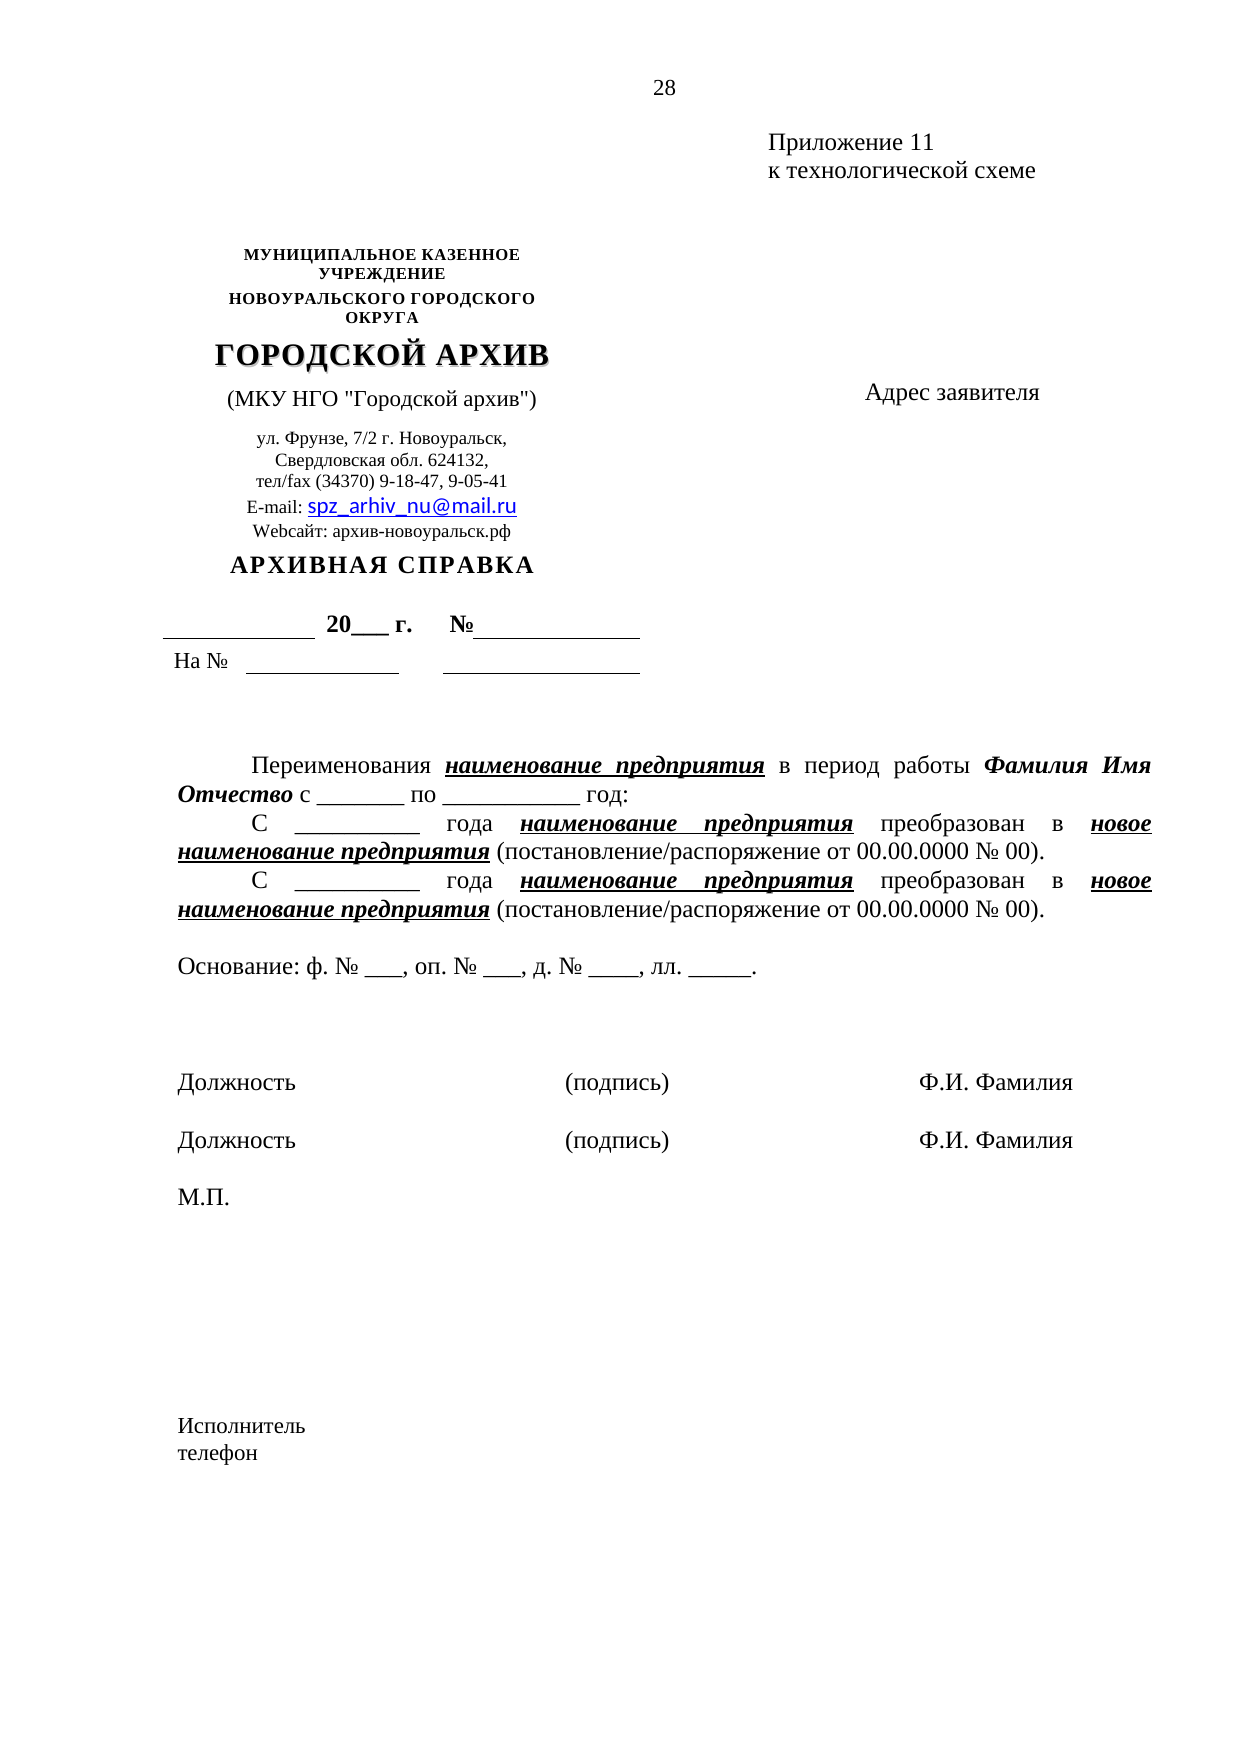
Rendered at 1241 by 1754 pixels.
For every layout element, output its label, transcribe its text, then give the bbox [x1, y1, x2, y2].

text Исполнитель [177, 1412, 1152, 1439]
table_cell На № [163, 639, 246, 673]
table_cell Ф.И. Фамилия [908, 1125, 1163, 1154]
table_cell ГОРОДСКОЙ АРХИВ (МКУ НГО "Городской архив") [163, 330, 601, 418]
text Переименования наименование предприятия в период работы Фамилия Имя Отчество с _______ по ___________ год: [177, 750, 1152, 808]
table_cell № [438, 610, 473, 638]
table_cell Должность [166, 1125, 326, 1154]
table_cell ул. Фрунзе, 7/2 г. Новоуральск, Свердловская обл. 624132, тел/fax (34370) 9-18-47, 9-05-41 E-mail: spz_arhiv_nu@mail.ru Webсайт: архив-новоуральск.рф [163, 418, 601, 550]
table_cell [908, 1096, 1163, 1125]
table_cell [163, 610, 315, 638]
table_cell 20___ г. [315, 610, 438, 638]
table_cell [601, 330, 753, 609]
table_header муниципальное казенное учреждение [163, 242, 601, 286]
table_header Адрес заявителя [753, 242, 1163, 673]
table_cell [640, 610, 753, 638]
text С __________ года наименование предприятия преобразован в новое наименование предприятия (постановление/распоряжение от 00.00.0000 № 00). [177, 808, 1152, 865]
table_header [601, 242, 753, 286]
text к технологической схеме [768, 155, 1152, 184]
table_cell АРХИВНАЯ СПРАВКА [163, 550, 601, 579]
text М.П. [177, 1182, 1152, 1211]
text С __________ года наименование предприятия преобразован в новое наименование предприятия (постановление/распоряжение от 00.00.0000 № 00). [177, 865, 1152, 923]
table_cell [640, 673, 753, 721]
table_cell [166, 1096, 326, 1125]
table_header (подпись) [326, 1068, 908, 1096]
table_cell [326, 1096, 908, 1125]
table_header Должность [166, 1068, 326, 1096]
text телефон [177, 1439, 1152, 1465]
table_cell [473, 610, 640, 638]
table_cell [246, 638, 399, 673]
table_cell [601, 286, 753, 330]
table_cell [163, 673, 640, 721]
table_cell (подпись) [326, 1125, 908, 1154]
text Приложение 11 [177, 127, 1152, 155]
table_header ф. № ___, оп. № ___, д. № ____, лл. _____. [305, 951, 1163, 981]
table_header Основание: [166, 951, 305, 981]
table_cell [163, 579, 601, 609]
table_cell [640, 638, 753, 673]
table_cell [753, 673, 1163, 721]
table_cell новоуральского городского округа [163, 286, 601, 330]
table_cell [399, 638, 443, 673]
table_header Ф.И. Фамилия [908, 1068, 1163, 1096]
table_cell [443, 638, 640, 673]
